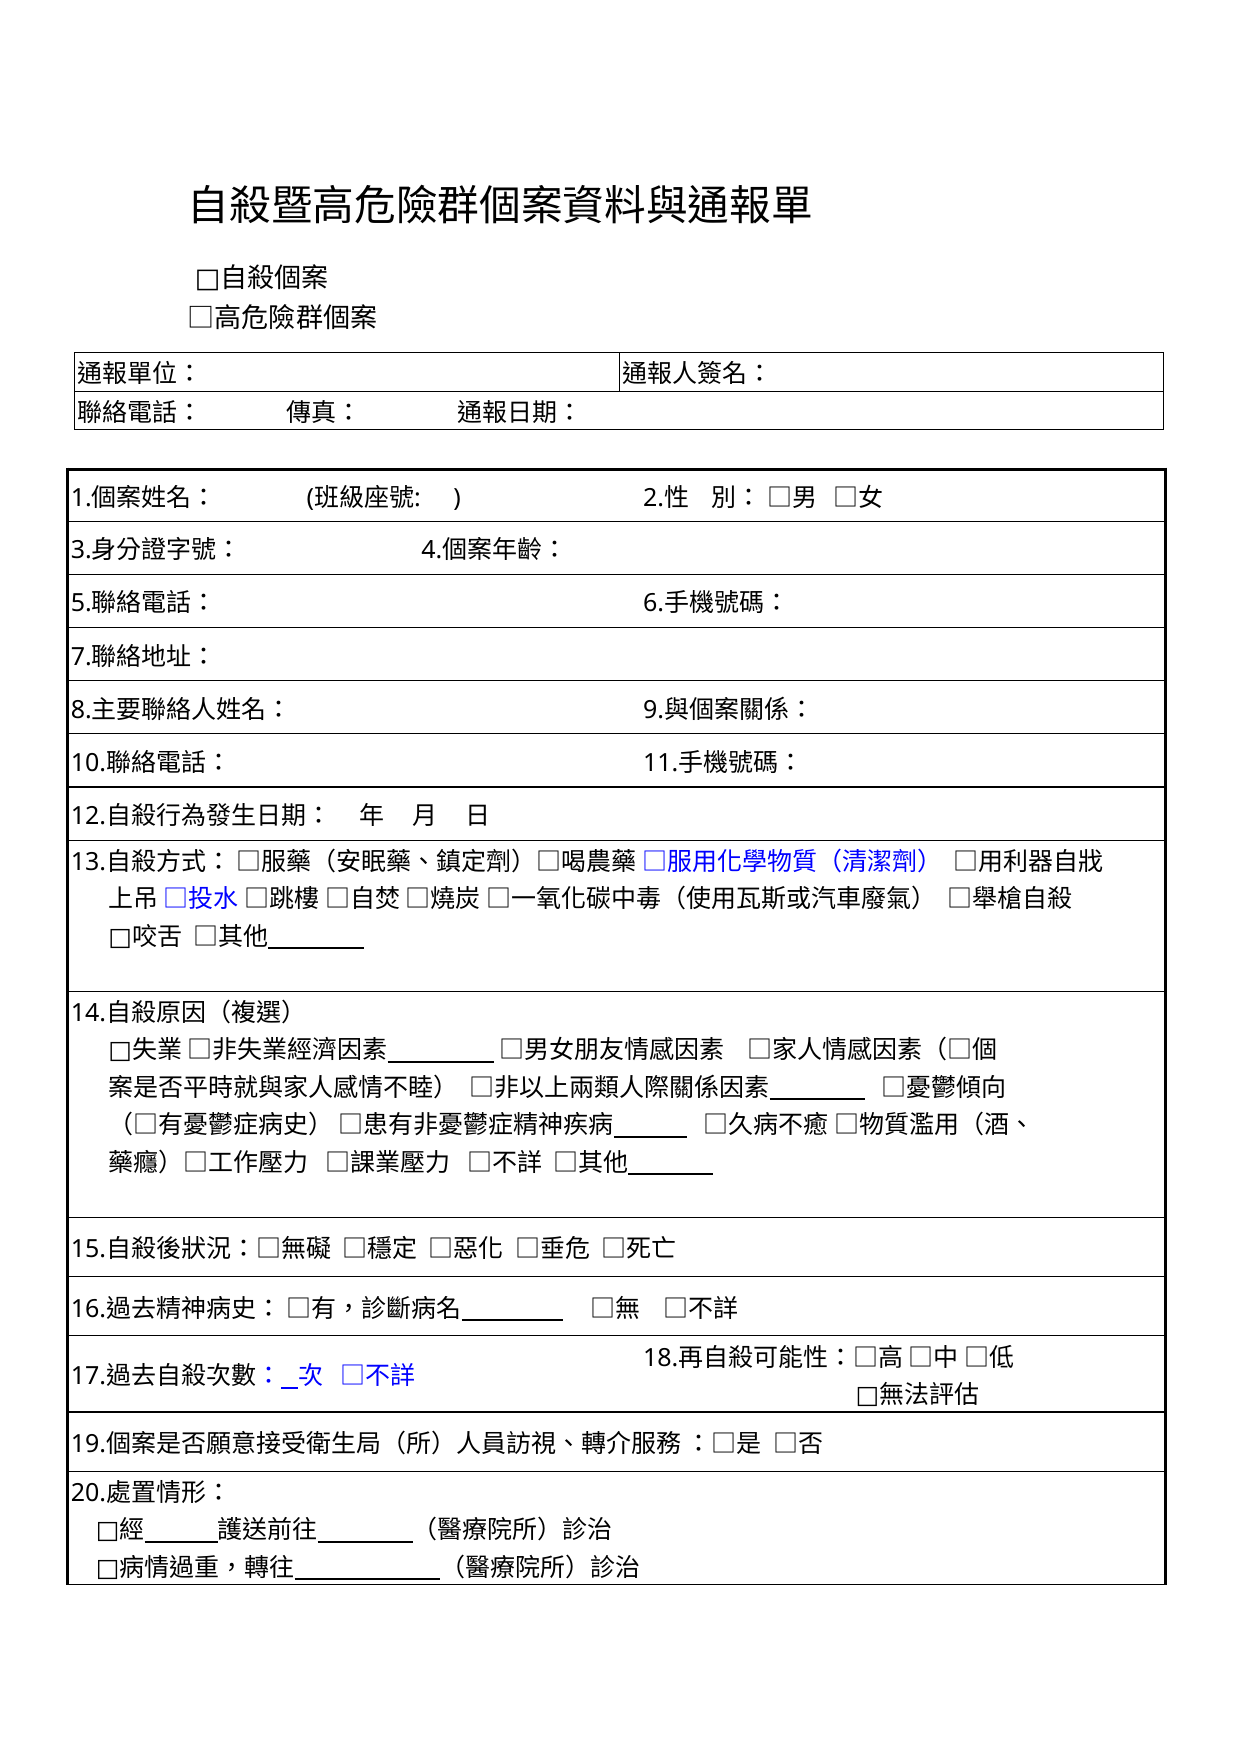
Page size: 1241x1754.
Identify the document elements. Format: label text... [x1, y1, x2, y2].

table_cell 20.處置情形： □經 護送前往 （醫療院所）診治 □病情過重，轉往 （醫療院所）診治 [69, 1472, 1164, 1584]
table_cell 17.過去自殺次數： 次 □不詳 [69, 1336, 615, 1411]
table_cell 19.個案是否願意接受衛生局（所）人員訪視、轉介服務 ：□是 □否 [69, 1413, 1164, 1471]
table_cell 6.手機號碼： [615, 575, 1164, 627]
table_cell 18.再自殺可能性：□高 □中 □低 □無法評估 [615, 1336, 1164, 1411]
table_cell 3.身分證字號： 4.個案年齡： [69, 522, 1164, 574]
table_cell 8.主要聯絡人姓名： [69, 681, 615, 733]
table_header 通報單位： [75, 353, 619, 391]
table_cell 11.手機號碼： [615, 734, 1164, 786]
table_cell 9.與個案關係： [615, 681, 1164, 733]
table_cell 13.自殺方式： □服藥（安眠藥、鎮定劑）□喝農藥 □服用化學物質（清潔劑） □用利器自戕 上吊 □投水 □跳樓 □自焚 □燒炭 □一氧化碳中毒（使用瓦斯或汽車廢氣） □舉槍自殺 □咬舌 □其他 [69, 841, 1164, 991]
table_cell 10.聯絡電話： [69, 734, 615, 786]
table_cell 16.過去精神病史： □有，診斷病名 □無 □不詳 [69, 1277, 1164, 1335]
table_cell 聯絡電話： 傳真： 通報日期： [75, 392, 1163, 429]
table_header 2.性 別： □男 □女 [615, 471, 1164, 521]
text 自殺暨高危險群個案資料與通報單 [187, 164, 1053, 239]
table_cell 5.聯絡電話： [69, 575, 615, 627]
table_header 通報人簽名： [620, 353, 1163, 391]
text □自殺個案 □高危險群個案 [187, 239, 1053, 352]
table_cell 14.自殺原因（複選） □失業 □非失業經濟因素 □男女朋友情感因素 □家人情感因素（□個 案是否平時就與家人感情不睦） □非以上兩類人際關係因素 □憂鬱傾向 （□有憂鬱症病史） □患有非憂鬱症精神疾病 □久病不癒 □物質濫用（酒、 藥癮）□工作壓力 □課業壓力 □不詳 □其他 [69, 992, 1164, 1217]
table_header 1.個案姓名： (班級座號: ) [69, 471, 615, 521]
table_cell 12.自殺行為發生日期： 年 月 日 [69, 788, 1164, 839]
table_cell 15.自殺後狀況：□無礙 □穩定 □惡化 □垂危 □死亡 [69, 1218, 1164, 1276]
table_cell 7.聯絡地址： [69, 628, 1164, 680]
